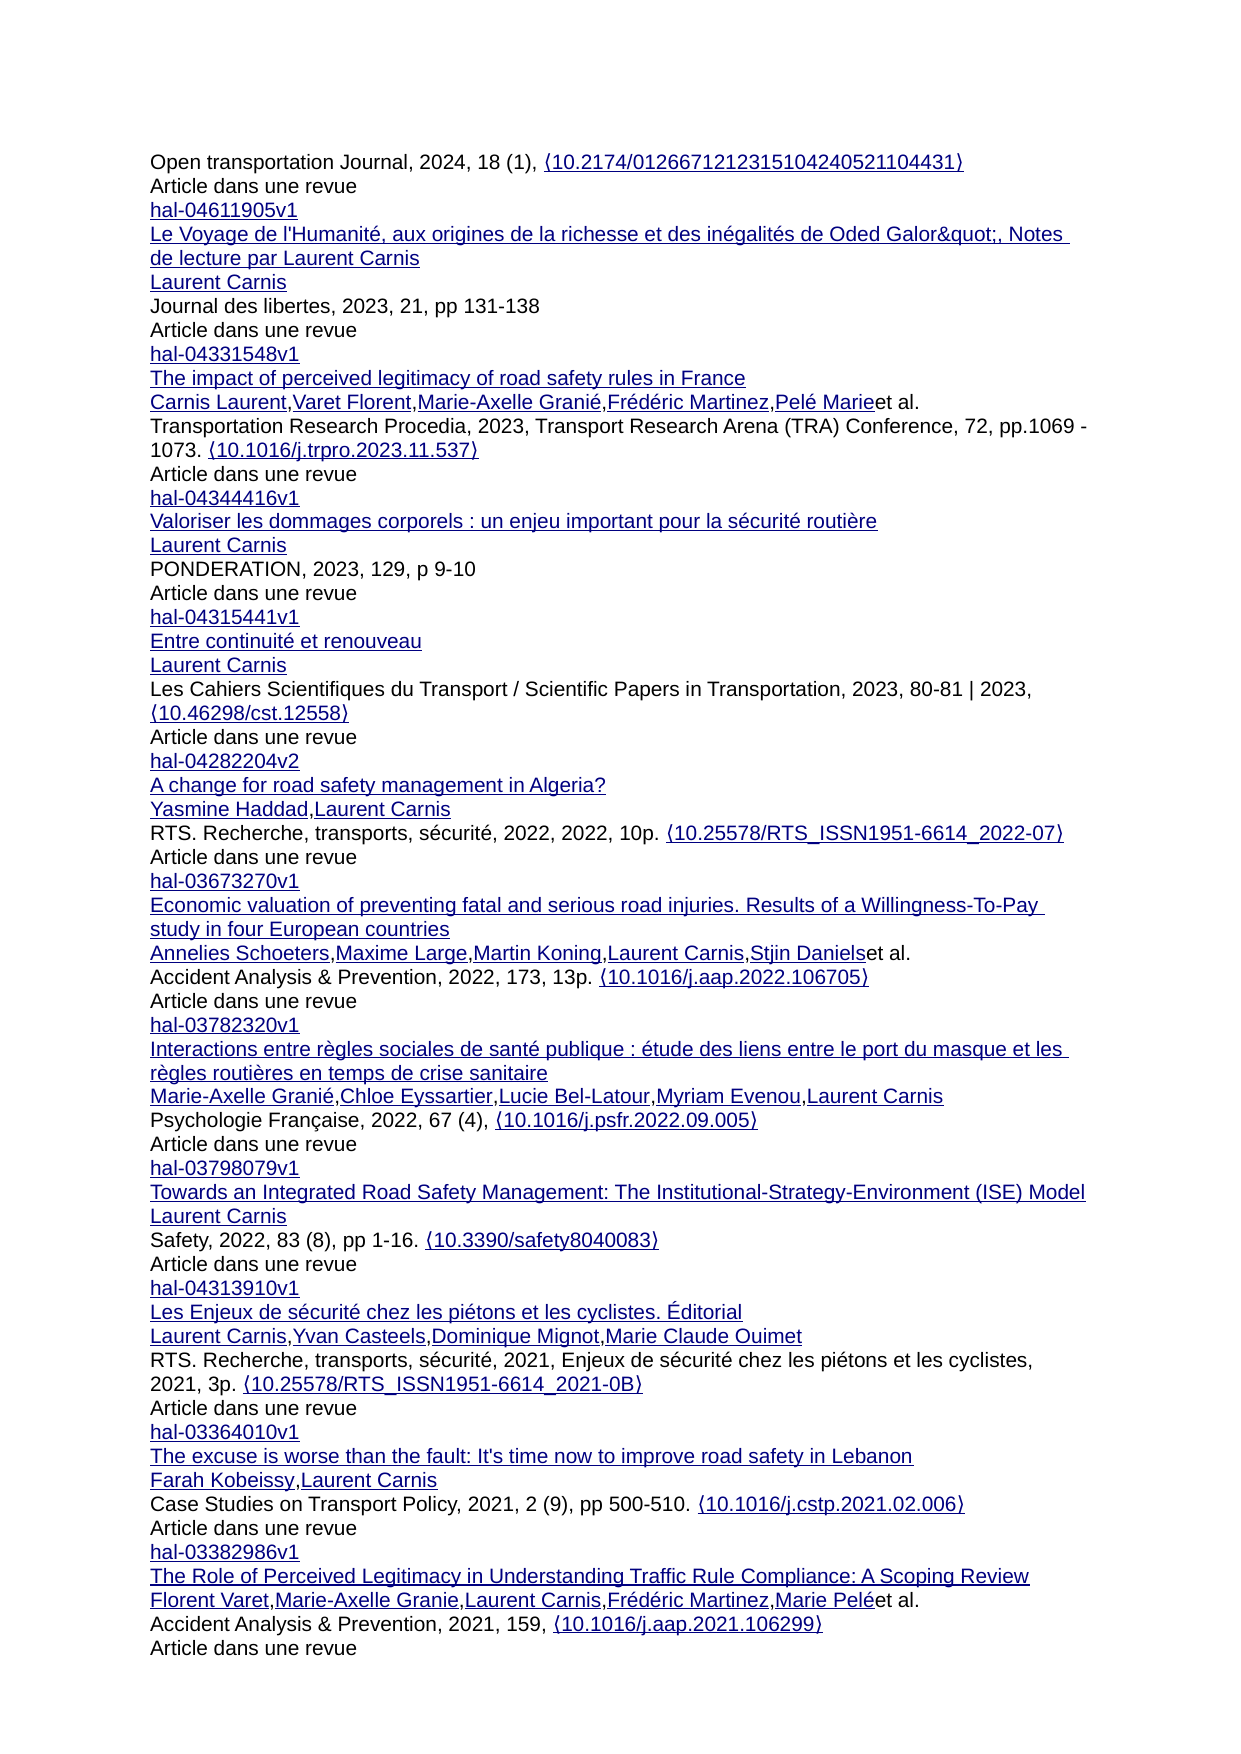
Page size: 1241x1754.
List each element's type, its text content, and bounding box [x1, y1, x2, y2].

table_cell Entre continuité et renouveau Laurent Carnis Les Cahiers Scientifiques du Transport / Scientific Papers in Transportation, 2023, 80-81 | 2023, ⟨10.46298/cst.12558⟩ Article dans une revue hal-04282204v2 [150, 629, 1090, 773]
table_cell Towards an Integrated Road Safety Management: The Institutional-Strategy-Environment (ISE) Model Laurent Carnis Safety, 2022, 83 (8), pp 1-16. ⟨10.3390/safety8040083⟩ Article dans une revue hal-04313910v1 [150, 1180, 1090, 1300]
table_cell The impact of perceived legitimacy of road safety rules in France Carnis Laurent,Varet Florent,Marie-Axelle Granié,Frédéric Martinez,Pelé Marieet al. Transportation Research Procedia, 2023, Transport Research Arena (TRA) Conference, 72, pp.1069 - 1073. ⟨10.1016/j.trpro.2023.11.537⟩ Article dans une revue hal-04344416v1 [150, 366, 1090, 509]
table_cell Open transportation Journal, 2024, 18 (1), ⟨10.2174/0126671212315104240521104431⟩ Article dans une revue hal-04611905v1 [150, 150, 1090, 222]
table_cell Interactions entre règles sociales de santé publique : étude des liens entre le port du masque et les règles routières en temps de crise sanitaire Marie-Axelle Granié,Chloe Eyssartier,Lucie Bel-Latour,Myriam Evenou,Laurent Carnis Psychologie Française, 2022, 67 (4), ⟨10.1016/j.psfr.2022.09.005⟩ Article dans une revue hal-03798079v1 [150, 1036, 1090, 1180]
table_cell The Role of Perceived Legitimacy in Understanding Traffic Rule Compliance: A Scoping Review Florent Varet,Marie-Axelle Granie,Laurent Carnis,Frédéric Martinez,Marie Peléet al. Accident Analysis & Prevention, 2021, 159, ⟨10.1016/j.aap.2021.106299⟩ Article dans une revue [150, 1564, 1090, 1659]
table_cell Le Voyage de l'Humanité, aux origines de la richesse et des inégalités de Oded Galor&quot;, Notes de lecture par Laurent Carnis Laurent Carnis Journal des libertes, 2023, 21, pp 131-138 Article dans une revue hal-04331548v1 [150, 222, 1090, 366]
table_cell Les Enjeux de sécurité chez les piétons et les cyclistes. Éditorial Laurent Carnis,Yvan Casteels,Dominique Mignot,Marie Claude Ouimet RTS. Recherche, transports, sécurité, 2021, Enjeux de sécurité chez les piétons et les cyclistes, 2021, 3p. ⟨10.25578/RTS_ISSN1951-6614_2021-0B⟩ Article dans une revue hal-03364010v1 [150, 1300, 1090, 1444]
table_cell A change for road safety management in Algeria? Yasmine Haddad,Laurent Carnis RTS. Recherche, transports, sécurité, 2022, 2022, 10p. ⟨10.25578/RTS_ISSN1951-6614_2022-07⟩ Article dans une revue hal-03673270v1 [150, 773, 1090, 893]
table_cell Economic valuation of preventing fatal and serious road injuries. Results of a Willingness-To-Pay study in four European countries Annelies Schoeters,Maxime Large,Martin Koning,Laurent Carnis,Stjin Danielset al. Accident Analysis & Prevention, 2022, 173, 13p. ⟨10.1016/j.aap.2022.106705⟩ Article dans une revue hal-03782320v1 [150, 893, 1090, 1036]
table_cell The excuse is worse than the fault: It's time now to improve road safety in Lebanon Farah Kobeissy,Laurent Carnis Case Studies on Transport Policy, 2021, 2 (9), pp 500-510. ⟨10.1016/j.cstp.2021.02.006⟩ Article dans une revue hal-03382986v1 [150, 1444, 1090, 1563]
table_cell Valoriser les dommages corporels : un enjeu important pour la sécurité routière Laurent Carnis PONDERATION, 2023, 129, p 9-10 Article dans une revue hal-04315441v1 [150, 509, 1090, 629]
